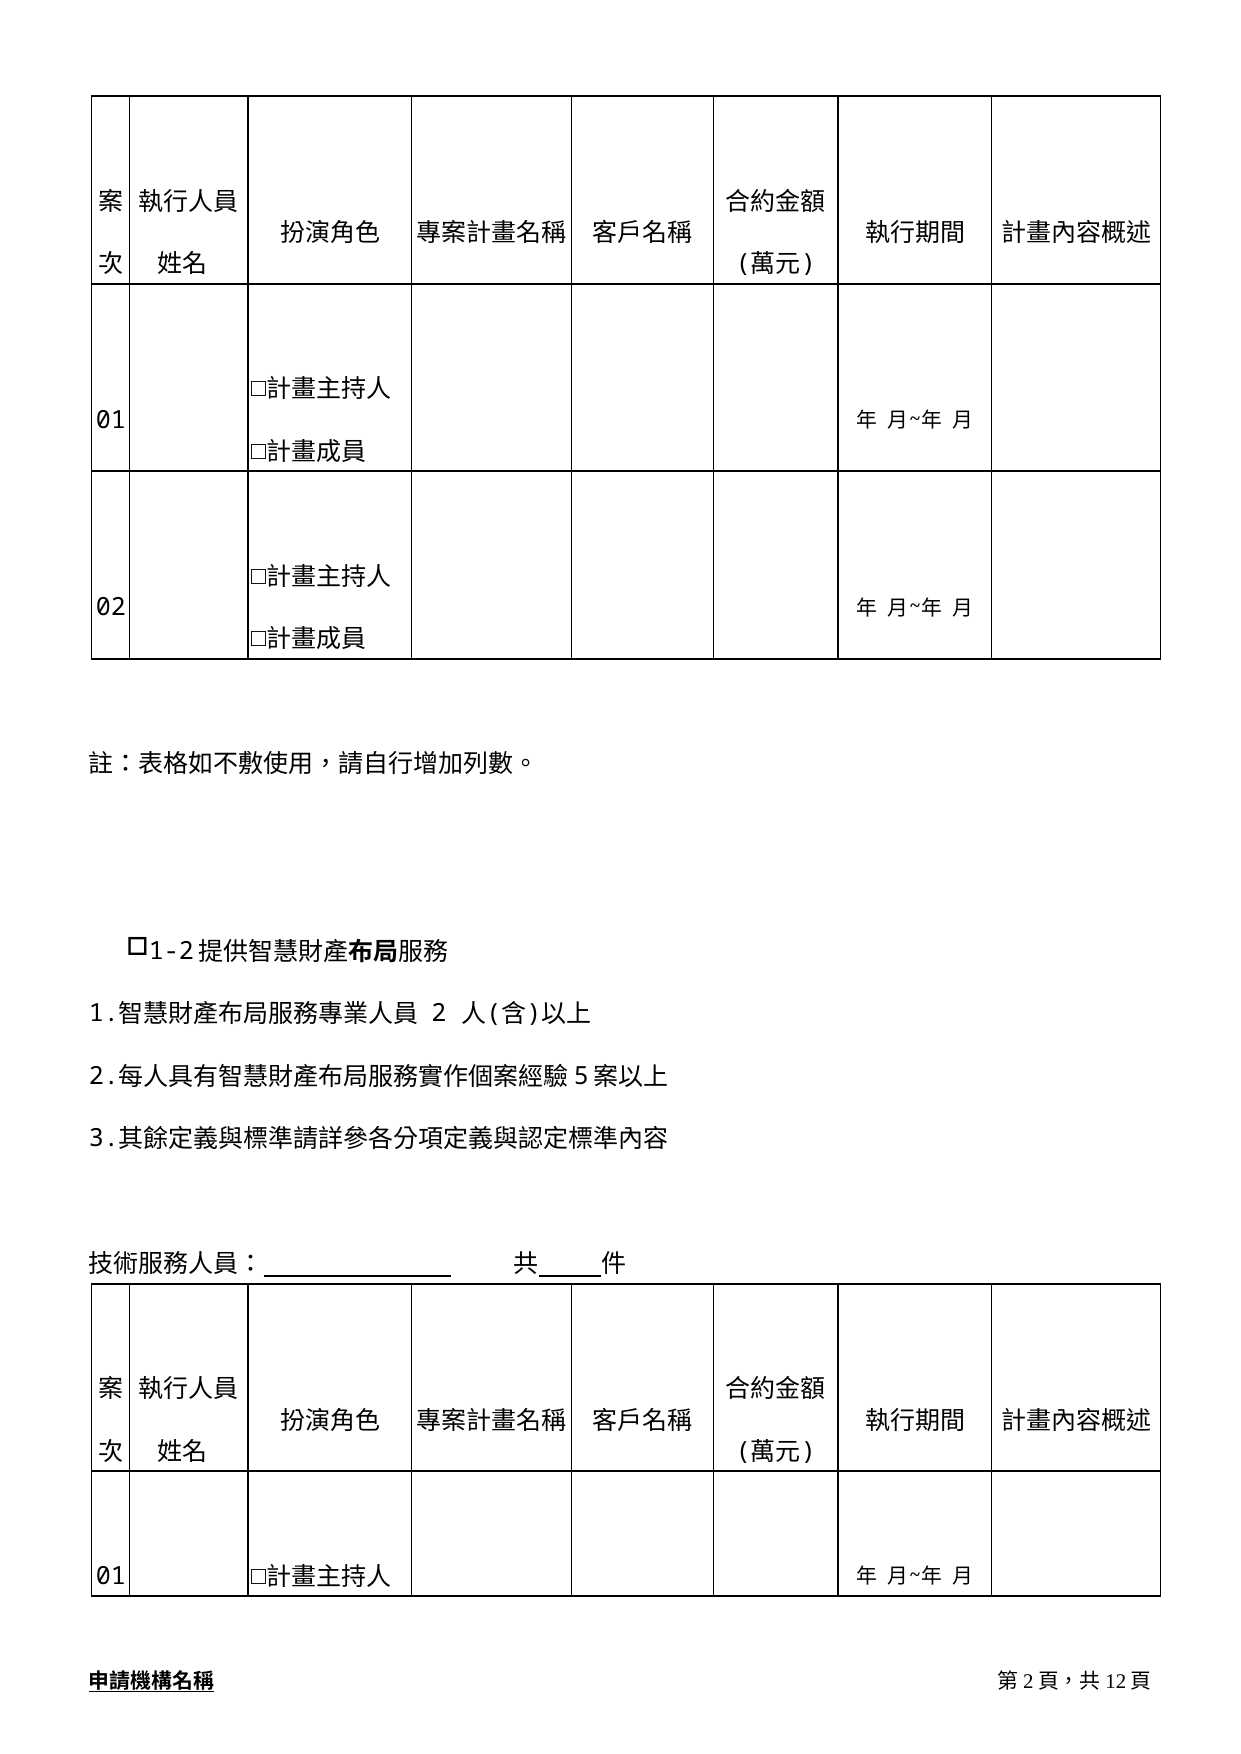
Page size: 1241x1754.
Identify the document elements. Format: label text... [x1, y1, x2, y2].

table_cell [714, 472, 837, 658]
table_cell [130, 285, 247, 470]
table_header 計畫內容概述 [992, 1285, 1160, 1470]
table_header 專案計畫名稱 [412, 97, 571, 283]
table_cell [992, 285, 1160, 470]
table_cell [572, 1472, 713, 1595]
table_header 客戶名稱 [572, 97, 713, 283]
text 1.智慧財產布局服務專業人員 2 人(含)以上 [89, 970, 1152, 1033]
table_cell [714, 1472, 837, 1595]
table_cell 年 月~年 月 [839, 472, 991, 658]
table_header 合約金額(萬元) [714, 97, 837, 283]
text 3.其餘定義與標準請詳參各分項定義與認定標準內容 [89, 1095, 1152, 1158]
table_cell 01 [92, 285, 129, 470]
table_cell [572, 472, 713, 658]
text 技術服務人員： 共 件 [89, 1220, 1152, 1283]
table_cell [992, 472, 1160, 658]
table_cell [412, 1472, 571, 1595]
table_cell [412, 472, 571, 658]
table_cell [572, 285, 713, 470]
table_header 執行人員姓名 [130, 1285, 247, 1470]
table_header 執行人員姓名 [130, 97, 247, 283]
table_cell 年 月~年 月 [839, 1472, 991, 1595]
table_cell □計畫主持人 □計畫成員 [249, 285, 411, 470]
table_cell 02 [92, 472, 129, 658]
text 2.每人具有智慧財產布局服務實作個案經驗5案以上 [89, 1033, 1152, 1095]
table_header 案次 [92, 97, 129, 283]
table_header 合約金額(萬元) [714, 1285, 837, 1470]
table_header 案次 [92, 1285, 129, 1470]
text 註：表格如不敷使用，請自行增加列數。 [89, 720, 1152, 783]
table_header 計畫內容概述 [992, 97, 1160, 283]
table_header 執行期間 [839, 97, 991, 283]
table_header 客戶名稱 [572, 1285, 713, 1470]
table_cell 01 [92, 1472, 129, 1595]
table_header 扮演角色 [249, 1285, 411, 1470]
table_cell [130, 1472, 247, 1595]
table_cell [992, 1472, 1160, 1595]
table_header 專案計畫名稱 [412, 1285, 571, 1470]
table_cell [130, 472, 247, 658]
table_cell [412, 285, 571, 470]
text 1-2提供智慧財產布局服務 [126, 908, 1152, 970]
table_cell □計畫主持人 □計畫成員 [249, 472, 411, 658]
table_cell □計畫主持人 [249, 1472, 411, 1595]
table_cell 年 月~年 月 [839, 285, 991, 470]
table_header 執行期間 [839, 1285, 991, 1470]
table_cell [714, 285, 837, 470]
table_header 扮演角色 [249, 97, 411, 283]
